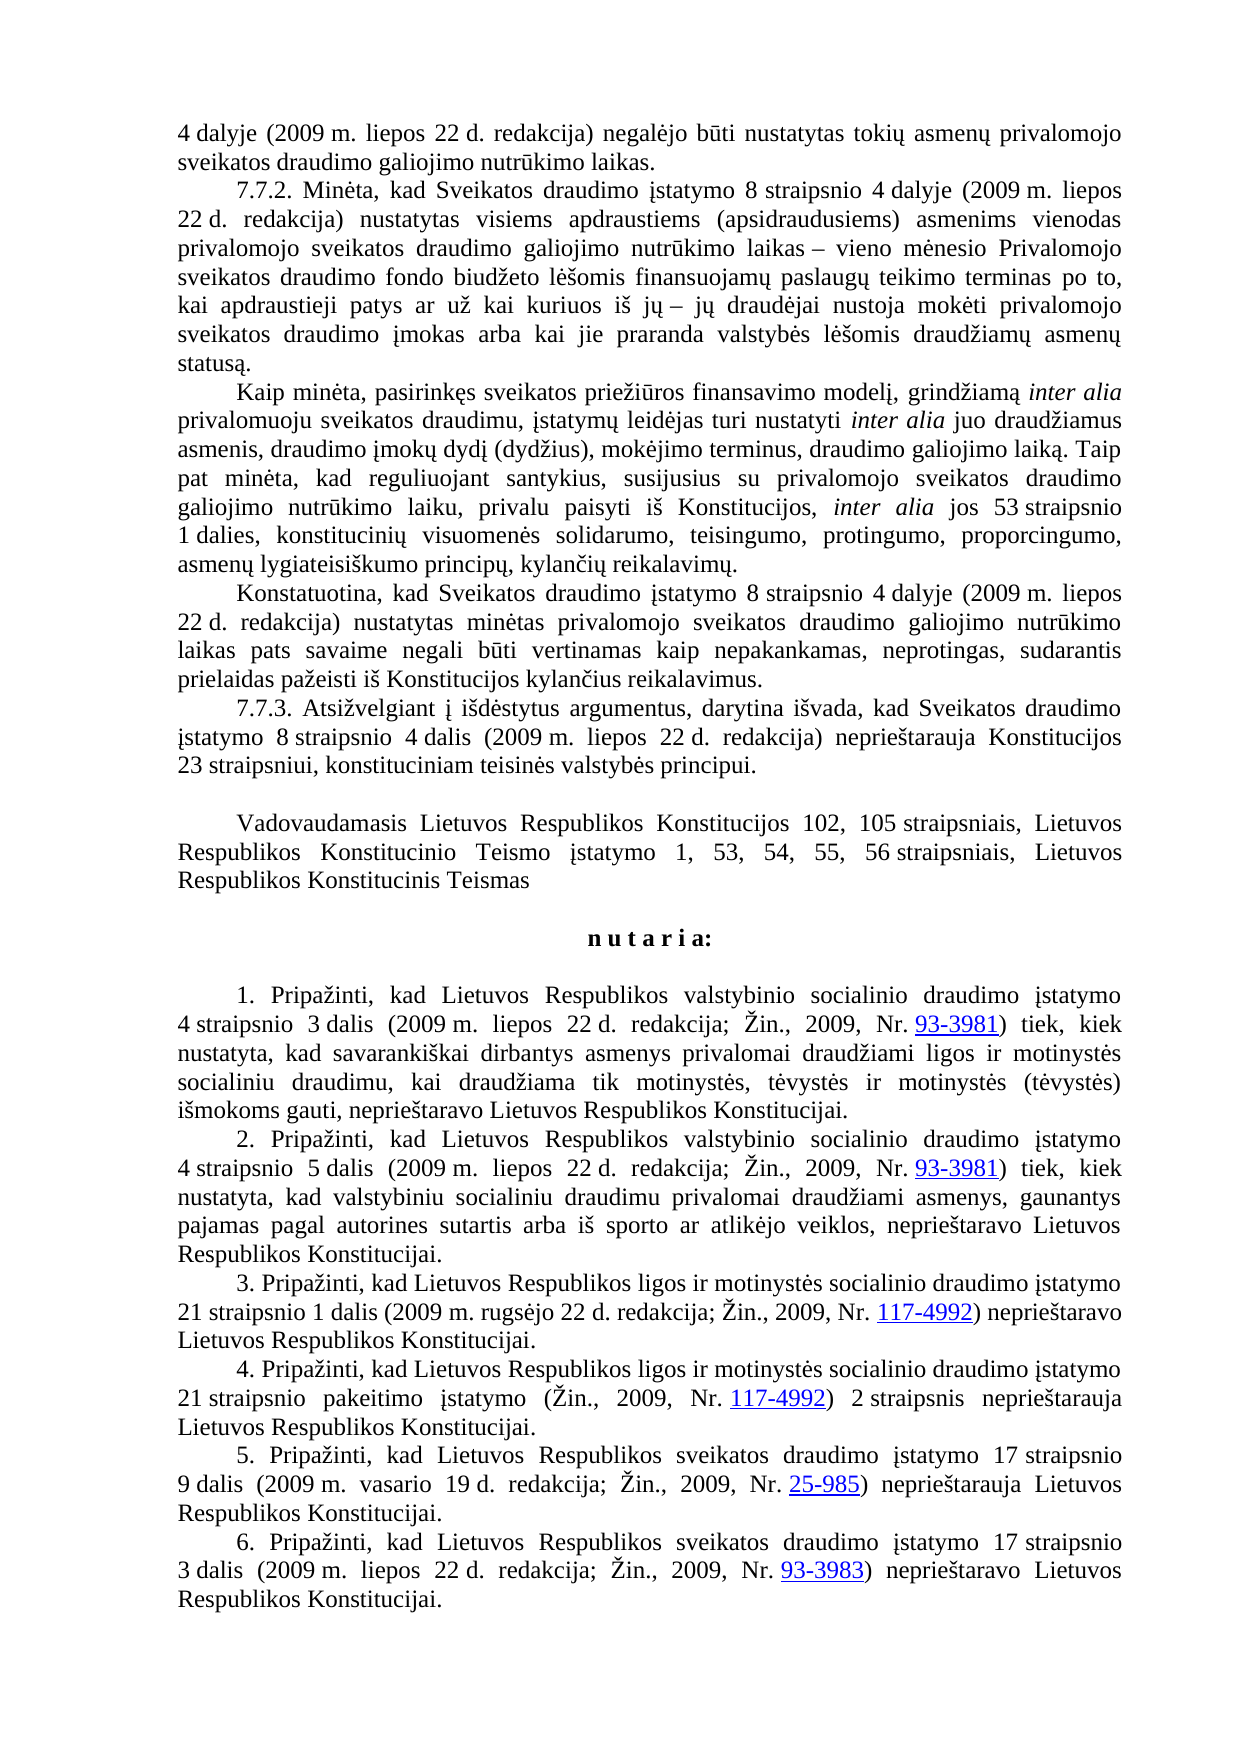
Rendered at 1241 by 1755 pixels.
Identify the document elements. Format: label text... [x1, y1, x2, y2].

text 4. Pripažinti, kad Lietuvos Respublikos ligos ir motinystės socialinio draudimo įstatymo 21 straipsnio pakeitimo įstatymo (Žin., 2009, Nr. 117-4992) 2 straipsnis neprieštarauja Lietuvos Respublikos Konstitucijai. [177, 1354, 1122, 1441]
text 7.7.2. Minėta, kad Sveikatos draudimo įstatymo 8 straipsnio 4 dalyje (2009 m. liepos 22 d. redakcija) nustatytas visiems apdraustiems (apsidraudusiems) asmenims vienodas privalomojo sveikatos draudimo galiojimo nutrūkimo laikas – vieno mėnesio Privalomojo sveikatos draudimo fondo biudžeto lėšomis finansuojamų paslaugų teikimo terminas po to, kai apdraustieji patys ar už kai kuriuos iš jų – jų draudėjai nustoja mokėti privalomojo sveikatos draudimo įmokas arba kai jie praranda valstybės lėšomis draudžiamų asmenų statusą. [177, 176, 1122, 377]
text 2. Pripažinti, kad Lietuvos Respublikos valstybinio socialinio draudimo įstatymo 4 straipsnio 5 dalis (2009 m. liepos 22 d. redakcija; Žin., 2009, Nr. 93-3981) tiek, kiek nustatyta, kad valstybiniu socialiniu draudimu privalomai draudžiami asmenys, gaunantys pajamas pagal autorines sutartis arba iš sporto ar atlikėjo veiklos, neprieštaravo Lietuvos Respublikos Konstitucijai. [177, 1124, 1122, 1268]
text Kaip minėta, pasirinkęs sveikatos priežiūros finansavimo modelį, grindžiamą inter alia privalomuoju sveikatos draudimu, įstatymų leidėjas turi nustatyti inter alia juo draudžiamus asmenis, draudimo įmokų dydį (dydžius), mokėjimo terminus, draudimo galiojimo laiką. Taip pat minėta, kad reguliuojant santykius, susijusius su privalomojo sveikatos draudimo galiojimo nutrūkimo laiku, privalu paisyti iš Konstitucijos, inter alia jos 53 straipsnio 1 dalies, konstitucinių visuomenės solidarumo, teisingumo, protingumo, proporcingumo, asmenų lygiateisiškumo principų, kylančių reikalavimų. [177, 377, 1122, 578]
text Vadovaudamasis Lietuvos Respublikos Konstitucijos 102, 105 straipsniais, Lietuvos Respublikos Konstitucinio Teismo įstatymo 1, 53, 54, 55, 56 straipsniais, Lietuvos Respublikos Konstitucinis Teismas [177, 808, 1122, 894]
text Konstatuotina, kad Sveikatos draudimo įstatymo 8 straipsnio 4 dalyje (2009 m. liepos 22 d. redakcija) nustatytas minėtas privalomojo sveikatos draudimo galiojimo nutrūkimo laikas pats savaime negali būti vertinamas kaip nepakankamas, neprotingas, sudarantis prielaidas pažeisti iš Konstitucijos kylančius reikalavimus. [177, 578, 1122, 693]
text 6. Pripažinti, kad Lietuvos Respublikos sveikatos draudimo įstatymo 17 straipsnio 3 dalis (2009 m. liepos 22 d. redakcija; Žin., 2009, Nr. 93-3983) neprieštaravo Lietuvos Respublikos Konstitucijai. [177, 1527, 1122, 1613]
text 7.7.3. Atsižvelgiant į išdėstytus argumentus, darytina išvada, kad Sveikatos draudimo įstatymo 8 straipsnio 4 dalis (2009 m. liepos 22 d. redakcija) neprieštarauja Konstitucijos 23 straipsniui, konstituciniam teisinės valstybės principui. [177, 693, 1122, 779]
text 1. Pripažinti, kad Lietuvos Respublikos valstybinio socialinio draudimo įstatymo 4 straipsnio 3 dalis (2009 m. liepos 22 d. redakcija; Žin., 2009, Nr. 93-3981) tiek, kiek nustatyta, kad savarankiškai dirbantys asmenys privalomai draudžiami ligos ir motinystės socialiniu draudimu, kai draudžiama tik motinystės, tėvystės ir motinystės (tėvystės) išmokoms gauti, neprieštaravo Lietuvos Respublikos Konstitucijai. [177, 981, 1122, 1124]
text n u t a r i a: [177, 923, 1122, 952]
text 3. Pripažinti, kad Lietuvos Respublikos ligos ir motinystės socialinio draudimo įstatymo 21 straipsnio 1 dalis (2009 m. rugsėjo 22 d. redakcija; Žin., 2009, Nr. 117-4992) neprieštaravo Lietuvos Respublikos Konstitucijai. [177, 1268, 1122, 1354]
text 5. Pripažinti, kad Lietuvos Respublikos sveikatos draudimo įstatymo 17 straipsnio 9 dalis (2009 m. vasario 19 d. redakcija; Žin., 2009, Nr. 25-985) neprieštarauja Lietuvos Respublikos Konstitucijai. [177, 1441, 1122, 1527]
text 4 dalyje (2009 m. liepos 22 d. redakcija) negalėjo būti nustatytas tokių asmenų privalomojo sveikatos draudimo galiojimo nutrūkimo laikas. [177, 118, 1122, 176]
